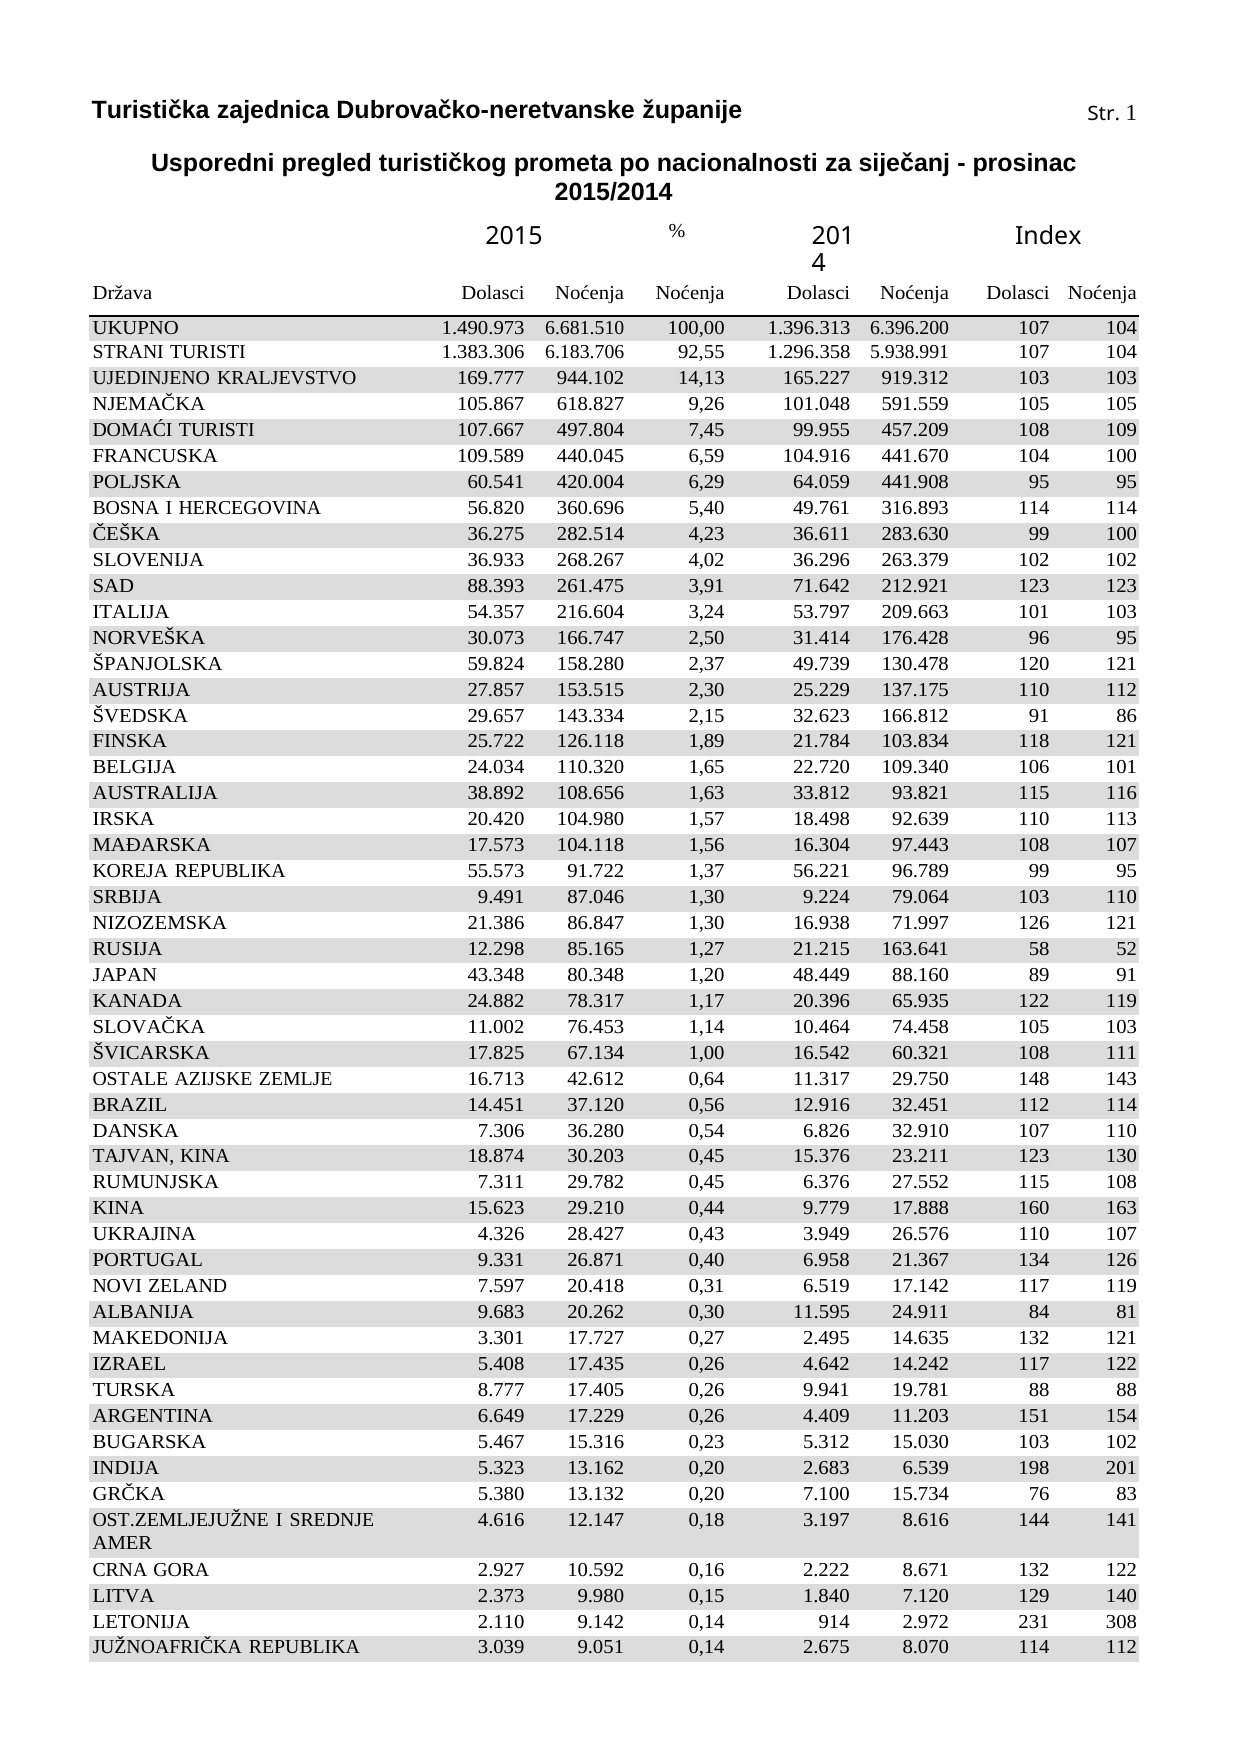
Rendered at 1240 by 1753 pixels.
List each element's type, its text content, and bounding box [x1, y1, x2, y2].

table_cell 17.142 [867, 1275, 968, 1301]
table_cell 0,26 [640, 1379, 746, 1404]
table_cell 86 [1059, 704, 1139, 730]
table_cell 110.320 [542, 756, 640, 782]
table_cell LETONIJA [89, 1610, 410, 1636]
table_cell 4.616 [410, 1508, 542, 1558]
table_cell 1,30 [640, 912, 746, 937]
table_cell 0,20 [640, 1456, 746, 1482]
table_cell 89 [968, 964, 1059, 989]
table_cell 5.312 [746, 1430, 867, 1456]
table_cell 121 [1059, 652, 1139, 678]
table_cell ŠVICARSKA [89, 1041, 410, 1067]
table_cell 1.490.973 [410, 317, 542, 341]
table_cell 116 [1059, 782, 1139, 808]
table_cell 1,17 [640, 989, 746, 1015]
table_cell 12.147 [542, 1508, 640, 1558]
table_cell ARGENTINA [89, 1404, 410, 1430]
table_cell 9.941 [746, 1379, 867, 1404]
table_cell 20.420 [410, 808, 542, 834]
table_cell NJEMAČKA [89, 393, 410, 419]
table_cell 0,26 [640, 1404, 746, 1430]
table_cell 2,50 [640, 626, 746, 652]
table_cell 20.262 [542, 1301, 640, 1327]
table_cell KANADA [89, 989, 410, 1015]
table_cell ŠVEDSKA [89, 704, 410, 730]
table_cell 113 [1059, 808, 1139, 834]
table_cell 31.414 [746, 626, 867, 652]
table_cell NOVI ZELAND [89, 1275, 410, 1301]
table_cell 144 [968, 1508, 1059, 1558]
table_cell 126.118 [542, 730, 640, 756]
table_cell 2.222 [746, 1558, 867, 1584]
table_cell 7.306 [410, 1119, 542, 1145]
table_cell JUŽNOAFRIČKA REPUBLIKA [89, 1636, 410, 1662]
table_cell POLJSKA [89, 471, 410, 497]
table_cell 18.874 [410, 1145, 542, 1171]
table_cell 53.797 [746, 600, 867, 626]
table_cell 282.514 [542, 523, 640, 548]
table_header 2014 [746, 220, 867, 277]
table_cell 618.827 [542, 393, 640, 419]
table_cell 49.761 [746, 497, 867, 522]
table_cell 114 [1059, 1093, 1139, 1119]
table_cell 25.229 [746, 678, 867, 704]
table_cell 151 [968, 1404, 1059, 1430]
table_cell 102 [1059, 1430, 1139, 1456]
table_cell 107 [968, 1119, 1059, 1145]
table_cell 6.539 [867, 1456, 968, 1482]
table_cell 76 [968, 1482, 1059, 1508]
table_cell 440.045 [542, 445, 640, 471]
table_cell IRSKA [89, 808, 410, 834]
table_cell BRAZIL [89, 1093, 410, 1119]
table_cell PORTUGAL [89, 1249, 410, 1275]
table_cell 7.100 [746, 1482, 867, 1508]
table_cell 5.938.991 [867, 341, 968, 367]
table_cell 54.357 [410, 600, 542, 626]
table_cell 43.348 [410, 964, 542, 989]
table_cell 2.927 [410, 1558, 542, 1584]
table_cell 67.134 [542, 1041, 640, 1067]
table_cell 198 [968, 1456, 1059, 1482]
table_cell 0,45 [640, 1145, 746, 1171]
table_cell 78.317 [542, 989, 640, 1015]
table_cell 117 [968, 1353, 1059, 1378]
table_cell 95 [1059, 860, 1139, 886]
table_cell 2.675 [746, 1636, 867, 1662]
table_cell 29.210 [542, 1197, 640, 1223]
table_cell 29.782 [542, 1171, 640, 1197]
table_cell 8.777 [410, 1379, 542, 1404]
table_cell 209.663 [867, 600, 968, 626]
table_cell 87.046 [542, 886, 640, 912]
table_cell 163.641 [867, 938, 968, 963]
table_cell 176.428 [867, 626, 968, 652]
table_cell 4,23 [640, 523, 746, 548]
table_cell 5.467 [410, 1430, 542, 1456]
table_cell DOMAĆI TURISTI [89, 419, 410, 445]
table_cell 13.132 [542, 1482, 640, 1508]
table_cell 141 [1059, 1508, 1139, 1558]
table_cell 3.039 [410, 1636, 542, 1662]
table_cell 1,37 [640, 860, 746, 886]
table_cell 28.427 [542, 1223, 640, 1249]
table_cell 60.321 [867, 1041, 968, 1067]
table_cell 591.559 [867, 393, 968, 419]
table_cell 1,89 [640, 730, 746, 756]
table_cell 32.451 [867, 1093, 968, 1119]
table_cell 23.211 [867, 1145, 968, 1171]
table_cell BOSNA I HERCEGOVINA [89, 497, 410, 522]
table_cell Noćenja [867, 277, 968, 315]
table_cell 76.453 [542, 1015, 640, 1041]
table_cell Noćenja [1059, 277, 1139, 315]
table_cell ALBANIJA [89, 1301, 410, 1327]
table_cell 104 [1059, 317, 1139, 341]
table_cell 97.443 [867, 834, 968, 860]
table_cell 18.498 [746, 808, 867, 834]
table_cell 1,20 [640, 964, 746, 989]
table_cell 14.451 [410, 1093, 542, 1119]
table_cell 91.722 [542, 860, 640, 886]
table_cell 261.475 [542, 574, 640, 600]
table_cell 6.519 [746, 1275, 867, 1301]
table_cell 104.916 [746, 445, 867, 471]
table_cell 115 [968, 782, 1059, 808]
table_cell 15.376 [746, 1145, 867, 1171]
table_cell 0,15 [640, 1584, 746, 1610]
table_cell 143 [1059, 1067, 1139, 1093]
table_cell 95 [1059, 471, 1139, 497]
table_cell 123 [1059, 574, 1139, 600]
table_cell 49.739 [746, 652, 867, 678]
table_cell 24.911 [867, 1301, 968, 1327]
table_cell 17.405 [542, 1379, 640, 1404]
table_cell 169.777 [410, 367, 542, 393]
table_cell 914 [746, 1610, 867, 1636]
table_cell 112 [968, 1093, 1059, 1119]
table_cell NIZOZEMSKA [89, 912, 410, 937]
table_cell OSTALE AZIJSKE ZEMLJE [89, 1067, 410, 1093]
table_cell 36.296 [746, 549, 867, 574]
table_cell 103 [1059, 1015, 1139, 1041]
table_cell 11.203 [867, 1404, 968, 1430]
table_cell 3,91 [640, 574, 746, 600]
table_cell 2.373 [410, 1584, 542, 1610]
table_cell UKUPNO [89, 317, 410, 341]
table_cell 106 [968, 756, 1059, 782]
table_cell 100,00 [640, 317, 746, 341]
table_cell 9.980 [542, 1584, 640, 1610]
table_cell 268.267 [542, 549, 640, 574]
table_cell UKRAJINA [89, 1223, 410, 1249]
table_cell KINA [89, 1197, 410, 1223]
table_cell Država [89, 277, 410, 315]
table_cell 10.592 [542, 1558, 640, 1584]
table_cell 0,45 [640, 1171, 746, 1197]
table_cell FRANCUSKA [89, 445, 410, 471]
table_cell 129 [968, 1584, 1059, 1610]
table_cell 119 [1059, 989, 1139, 1015]
table_cell 15.734 [867, 1482, 968, 1508]
table_cell 29.750 [867, 1067, 968, 1093]
table_cell UJEDINJENO KRALJEVSTVO [89, 367, 410, 393]
table_cell 11.317 [746, 1067, 867, 1093]
table_cell TURSKA [89, 1379, 410, 1404]
table_cell 30.203 [542, 1145, 640, 1171]
table_cell 2.683 [746, 1456, 867, 1482]
table_cell 9.779 [746, 1197, 867, 1223]
table_cell 6.396.200 [867, 317, 968, 341]
table_cell 91 [1059, 964, 1139, 989]
table_cell BUGARSKA [89, 1430, 410, 1456]
table_cell 27.552 [867, 1171, 968, 1197]
table_cell 2.110 [410, 1610, 542, 1636]
table_cell 107 [968, 341, 1059, 367]
table_cell 110 [968, 1223, 1059, 1249]
table_cell 14.242 [867, 1353, 968, 1378]
table_cell INDIJA [89, 1456, 410, 1482]
table_cell 0,43 [640, 1223, 746, 1249]
table_cell 107 [1059, 1223, 1139, 1249]
table_cell 0,14 [640, 1636, 746, 1662]
table_cell 14,13 [640, 367, 746, 393]
table_cell 108 [968, 1041, 1059, 1067]
table_cell 30.073 [410, 626, 542, 652]
table_cell 143.334 [542, 704, 640, 730]
table_cell OST.ZEMLJEJUŽNE I SREDNJE AMER [89, 1508, 410, 1558]
table_cell SLOVAČKA [89, 1015, 410, 1041]
table_cell 92.639 [867, 808, 968, 834]
table_cell 130.478 [867, 652, 968, 678]
table_cell 6,29 [640, 471, 746, 497]
table_cell 104.118 [542, 834, 640, 860]
table_cell 7.311 [410, 1171, 542, 1197]
table_cell 71.997 [867, 912, 968, 937]
table_cell 121 [1059, 730, 1139, 756]
table_cell 114 [1059, 497, 1139, 522]
table_cell 3.301 [410, 1327, 542, 1352]
table_cell 21.784 [746, 730, 867, 756]
table_cell FINSKA [89, 730, 410, 756]
table_cell 1.840 [746, 1584, 867, 1610]
table_cell 1.383.306 [410, 341, 542, 367]
table_cell 114 [968, 1636, 1059, 1662]
table_cell 9.142 [542, 1610, 640, 1636]
table_cell 216.604 [542, 600, 640, 626]
table_cell ITALIJA [89, 600, 410, 626]
table_cell 55.573 [410, 860, 542, 886]
table_cell 22.720 [746, 756, 867, 782]
table_cell 6.183.706 [542, 341, 640, 367]
table_cell 117 [968, 1275, 1059, 1301]
table_cell 115 [968, 1171, 1059, 1197]
table_cell 263.379 [867, 549, 968, 574]
table_cell 56.820 [410, 497, 542, 522]
table_cell 0,64 [640, 1067, 746, 1093]
table_cell 5.323 [410, 1456, 542, 1482]
table_cell 231 [968, 1610, 1059, 1636]
table_cell 6.649 [410, 1404, 542, 1430]
table_cell 64.059 [746, 471, 867, 497]
table_cell 105.867 [410, 393, 542, 419]
table_cell 103 [968, 1430, 1059, 1456]
table_cell 36.611 [746, 523, 867, 548]
table_cell 52 [1059, 938, 1139, 963]
table_cell 36.280 [542, 1119, 640, 1145]
table_cell 1,65 [640, 756, 746, 782]
table_cell 16.938 [746, 912, 867, 937]
table_cell 102 [1059, 549, 1139, 574]
table_cell 85.165 [542, 938, 640, 963]
table_cell 3.197 [746, 1508, 867, 1558]
table_cell 1,57 [640, 808, 746, 834]
table_cell 5.380 [410, 1482, 542, 1508]
table_cell 103.834 [867, 730, 968, 756]
table_cell Noćenja [640, 277, 746, 315]
table_cell 74.458 [867, 1015, 968, 1041]
table_cell 4.409 [746, 1404, 867, 1430]
table_cell 17.888 [867, 1197, 968, 1223]
table_cell 126 [968, 912, 1059, 937]
table_cell MAKEDONIJA [89, 1327, 410, 1352]
table_cell 114 [968, 497, 1059, 522]
table_cell 360.696 [542, 497, 640, 522]
table_cell 101.048 [746, 393, 867, 419]
table_cell 88.160 [867, 964, 968, 989]
table_cell 2,15 [640, 704, 746, 730]
table_cell 20.396 [746, 989, 867, 1015]
table_cell 80.348 [542, 964, 640, 989]
table_cell 11.002 [410, 1015, 542, 1041]
table_cell 88 [1059, 1379, 1139, 1404]
table_cell 1,00 [640, 1041, 746, 1067]
table_cell 99 [968, 860, 1059, 886]
table_cell 105 [1059, 393, 1139, 419]
table_cell KOREJA REPUBLIKA [89, 860, 410, 886]
table_cell 104 [1059, 341, 1139, 367]
table_cell 165.227 [746, 367, 867, 393]
table_cell 25.722 [410, 730, 542, 756]
table_cell 15.316 [542, 1430, 640, 1456]
table_cell 110 [968, 678, 1059, 704]
table_cell 201 [1059, 1456, 1139, 1482]
table_cell 132 [968, 1327, 1059, 1352]
table_cell 105 [968, 393, 1059, 419]
table_cell 8.671 [867, 1558, 968, 1584]
table_cell ŠPANJOLSKA [89, 652, 410, 678]
table_cell 27.857 [410, 678, 542, 704]
table_cell 93.821 [867, 782, 968, 808]
table_cell 92,55 [640, 341, 746, 367]
table_cell 166.812 [867, 704, 968, 730]
table_cell 95 [1059, 626, 1139, 652]
table_cell 110 [1059, 1119, 1139, 1145]
table_cell 11.595 [746, 1301, 867, 1327]
table_cell 123 [968, 574, 1059, 600]
table_cell 58 [968, 938, 1059, 963]
table_header 2015 [89, 220, 542, 277]
table_cell 9.491 [410, 886, 542, 912]
table_cell 36.275 [410, 523, 542, 548]
table_header % [542, 220, 746, 277]
table_cell 140 [1059, 1584, 1139, 1610]
table_cell 283.630 [867, 523, 968, 548]
table_cell 121 [1059, 1327, 1139, 1352]
table_cell 16.713 [410, 1067, 542, 1093]
table_cell 100 [1059, 445, 1139, 471]
table_cell 112 [1059, 678, 1139, 704]
table_cell AUSTRIJA [89, 678, 410, 704]
table_cell 0,44 [640, 1197, 746, 1223]
table_cell 110 [968, 808, 1059, 834]
table_cell 103 [1059, 367, 1139, 393]
table_cell 137.175 [867, 678, 968, 704]
table_cell 32.910 [867, 1119, 968, 1145]
table_cell 112 [1059, 1636, 1139, 1662]
table_cell 101 [968, 600, 1059, 626]
table_cell 0,56 [640, 1093, 746, 1119]
table_cell 29.657 [410, 704, 542, 730]
table_cell 19.781 [867, 1379, 968, 1404]
table_cell STRANI TURISTI [89, 341, 410, 367]
table_cell 0,31 [640, 1275, 746, 1301]
table_cell 148 [968, 1067, 1059, 1093]
table_cell 5,40 [640, 497, 746, 522]
table_cell 79.064 [867, 886, 968, 912]
table_cell 316.893 [867, 497, 968, 522]
table_cell SRBIJA [89, 886, 410, 912]
table_cell 3.949 [746, 1223, 867, 1249]
table_cell 102 [968, 549, 1059, 574]
table_cell 110 [1059, 886, 1139, 912]
table_cell 497.804 [542, 419, 640, 445]
table_cell 166.747 [542, 626, 640, 652]
table_cell 441.670 [867, 445, 968, 471]
table_cell 21.367 [867, 1249, 968, 1275]
table_cell 16.304 [746, 834, 867, 860]
table_cell 9,26 [640, 393, 746, 419]
table_cell 17.825 [410, 1041, 542, 1067]
table_cell 160 [968, 1197, 1059, 1223]
table_cell RUSIJA [89, 938, 410, 963]
table_cell 122 [968, 989, 1059, 1015]
table_cell 91 [968, 704, 1059, 730]
table_cell 1,27 [640, 938, 746, 963]
table_cell 103 [1059, 600, 1139, 626]
table_cell 109 [1059, 419, 1139, 445]
table_cell Noćenja [542, 277, 640, 315]
table_cell 100 [1059, 523, 1139, 548]
table_cell 0,30 [640, 1301, 746, 1327]
table_cell 13.162 [542, 1456, 640, 1482]
table_cell 6.958 [746, 1249, 867, 1275]
table_cell Dolasci [410, 277, 542, 315]
table_cell 26.576 [867, 1223, 968, 1249]
table_cell 10.464 [746, 1015, 867, 1041]
table_cell 12.298 [410, 938, 542, 963]
table_header Index [867, 220, 1139, 277]
table_cell 105 [968, 1015, 1059, 1041]
table_cell 308 [1059, 1610, 1139, 1636]
table_cell 2.972 [867, 1610, 968, 1636]
table_cell 84 [968, 1301, 1059, 1327]
table_cell NORVEŠKA [89, 626, 410, 652]
table_cell BELGIJA [89, 756, 410, 782]
table_cell 104 [968, 445, 1059, 471]
table_cell 126 [1059, 1249, 1139, 1275]
table_cell LITVA [89, 1584, 410, 1610]
table_cell 99 [968, 523, 1059, 548]
table_cell ČEŠKA [89, 523, 410, 548]
table_cell 122 [1059, 1558, 1139, 1584]
table_cell 12.916 [746, 1093, 867, 1119]
table_cell 0,27 [640, 1327, 746, 1352]
table_cell 21.215 [746, 938, 867, 963]
table_cell 48.449 [746, 964, 867, 989]
table_cell MAĐARSKA [89, 834, 410, 860]
table_cell 154 [1059, 1404, 1139, 1430]
table_cell 8.070 [867, 1636, 968, 1662]
table_cell 120 [968, 652, 1059, 678]
table_cell 0,23 [640, 1430, 746, 1456]
table_cell 16.542 [746, 1041, 867, 1067]
table_cell 108 [968, 419, 1059, 445]
table_cell 107.667 [410, 419, 542, 445]
table_cell 7.120 [867, 1584, 968, 1610]
table_cell 33.812 [746, 782, 867, 808]
table_cell 109.340 [867, 756, 968, 782]
table_cell 107 [1059, 834, 1139, 860]
table_cell 15.030 [867, 1430, 968, 1456]
table_cell 919.312 [867, 367, 968, 393]
table_cell 121 [1059, 912, 1139, 937]
table_cell 5.408 [410, 1353, 542, 1378]
table_cell 108.656 [542, 782, 640, 808]
table_cell SAD [89, 574, 410, 600]
table_cell 81 [1059, 1301, 1139, 1327]
table_cell JAPAN [89, 964, 410, 989]
table_cell 9.224 [746, 886, 867, 912]
table_cell 24.882 [410, 989, 542, 1015]
table_cell 8.616 [867, 1508, 968, 1558]
table_cell 7,45 [640, 419, 746, 445]
table_cell 65.935 [867, 989, 968, 1015]
table_cell 130 [1059, 1145, 1139, 1171]
table_cell CRNA GORA [89, 1558, 410, 1584]
table_cell GRČKA [89, 1482, 410, 1508]
table_cell 17.435 [542, 1353, 640, 1378]
table_cell 17.229 [542, 1404, 640, 1430]
table_cell 108 [968, 834, 1059, 860]
table_cell 1,30 [640, 886, 746, 912]
table_cell 1.296.358 [746, 341, 867, 367]
table_cell Dolasci [746, 277, 867, 315]
table_cell 1,14 [640, 1015, 746, 1041]
table_cell 108 [1059, 1171, 1139, 1197]
table_cell 36.933 [410, 549, 542, 574]
table_cell 99.955 [746, 419, 867, 445]
table_cell 6,59 [640, 445, 746, 471]
table_cell 95 [968, 471, 1059, 497]
table_cell 56.221 [746, 860, 867, 886]
table_cell 4,02 [640, 549, 746, 574]
table_cell 122 [1059, 1353, 1139, 1378]
table_cell 2,30 [640, 678, 746, 704]
table_cell TAJVAN, KINA [89, 1145, 410, 1171]
table_cell IZRAEL [89, 1353, 410, 1378]
table_cell 0,14 [640, 1610, 746, 1636]
table_cell 2,37 [640, 652, 746, 678]
table_cell 6.376 [746, 1171, 867, 1197]
table_cell 0,16 [640, 1558, 746, 1584]
table_cell 103 [968, 886, 1059, 912]
table_cell 101 [1059, 756, 1139, 782]
table_cell 17.727 [542, 1327, 640, 1352]
table_cell 132 [968, 1558, 1059, 1584]
table_cell 14.635 [867, 1327, 968, 1352]
table_cell 83 [1059, 1482, 1139, 1508]
table_cell 88 [968, 1379, 1059, 1404]
table_cell 32.623 [746, 704, 867, 730]
table_cell 96.789 [867, 860, 968, 886]
table_cell 118 [968, 730, 1059, 756]
table_cell 37.120 [542, 1093, 640, 1119]
table_cell 109.589 [410, 445, 542, 471]
table_cell 88.393 [410, 574, 542, 600]
table_cell 1,63 [640, 782, 746, 808]
table_cell 1,56 [640, 834, 746, 860]
table_cell 38.892 [410, 782, 542, 808]
table_cell 86.847 [542, 912, 640, 937]
table_cell RUMUNJSKA [89, 1171, 410, 1197]
table_cell 457.209 [867, 419, 968, 445]
table_cell 60.541 [410, 471, 542, 497]
table_cell Dolasci [968, 277, 1059, 315]
table_cell 2.495 [746, 1327, 867, 1352]
table_cell 9.683 [410, 1301, 542, 1327]
table_cell 212.921 [867, 574, 968, 600]
table_cell 3,24 [640, 600, 746, 626]
table_cell 944.102 [542, 367, 640, 393]
table_cell AUSTRALIJA [89, 782, 410, 808]
table_cell 134 [968, 1249, 1059, 1275]
table_cell 9.331 [410, 1249, 542, 1275]
table_cell 158.280 [542, 652, 640, 678]
table_cell DANSKA [89, 1119, 410, 1145]
table_cell 107 [968, 317, 1059, 341]
table_cell 59.824 [410, 652, 542, 678]
table_cell 26.871 [542, 1249, 640, 1275]
table_cell 0,26 [640, 1353, 746, 1378]
table_cell 123 [968, 1145, 1059, 1171]
table_cell 17.573 [410, 834, 542, 860]
table_cell 4.642 [746, 1353, 867, 1378]
table_cell 96 [968, 626, 1059, 652]
table_cell 15.623 [410, 1197, 542, 1223]
table_cell 104.980 [542, 808, 640, 834]
table_cell 0,20 [640, 1482, 746, 1508]
table_cell 71.642 [746, 574, 867, 600]
table_cell 119 [1059, 1275, 1139, 1301]
table_cell 20.418 [542, 1275, 640, 1301]
table_cell 420.004 [542, 471, 640, 497]
table_cell 0,40 [640, 1249, 746, 1275]
table_cell 21.386 [410, 912, 542, 937]
table_cell 1.396.313 [746, 317, 867, 341]
table_cell 6.826 [746, 1119, 867, 1145]
table_cell 4.326 [410, 1223, 542, 1249]
table_cell 0,18 [640, 1508, 746, 1558]
table_cell 441.908 [867, 471, 968, 497]
table_cell 103 [968, 367, 1059, 393]
table_cell 153.515 [542, 678, 640, 704]
table_cell 0,54 [640, 1119, 746, 1145]
table_cell 7.597 [410, 1275, 542, 1301]
table_cell 6.681.510 [542, 317, 640, 341]
table_cell 9.051 [542, 1636, 640, 1662]
table_cell 163 [1059, 1197, 1139, 1223]
table_cell 111 [1059, 1041, 1139, 1067]
table_cell 24.034 [410, 756, 542, 782]
table_cell SLOVENIJA [89, 549, 410, 574]
table_cell 42.612 [542, 1067, 640, 1093]
